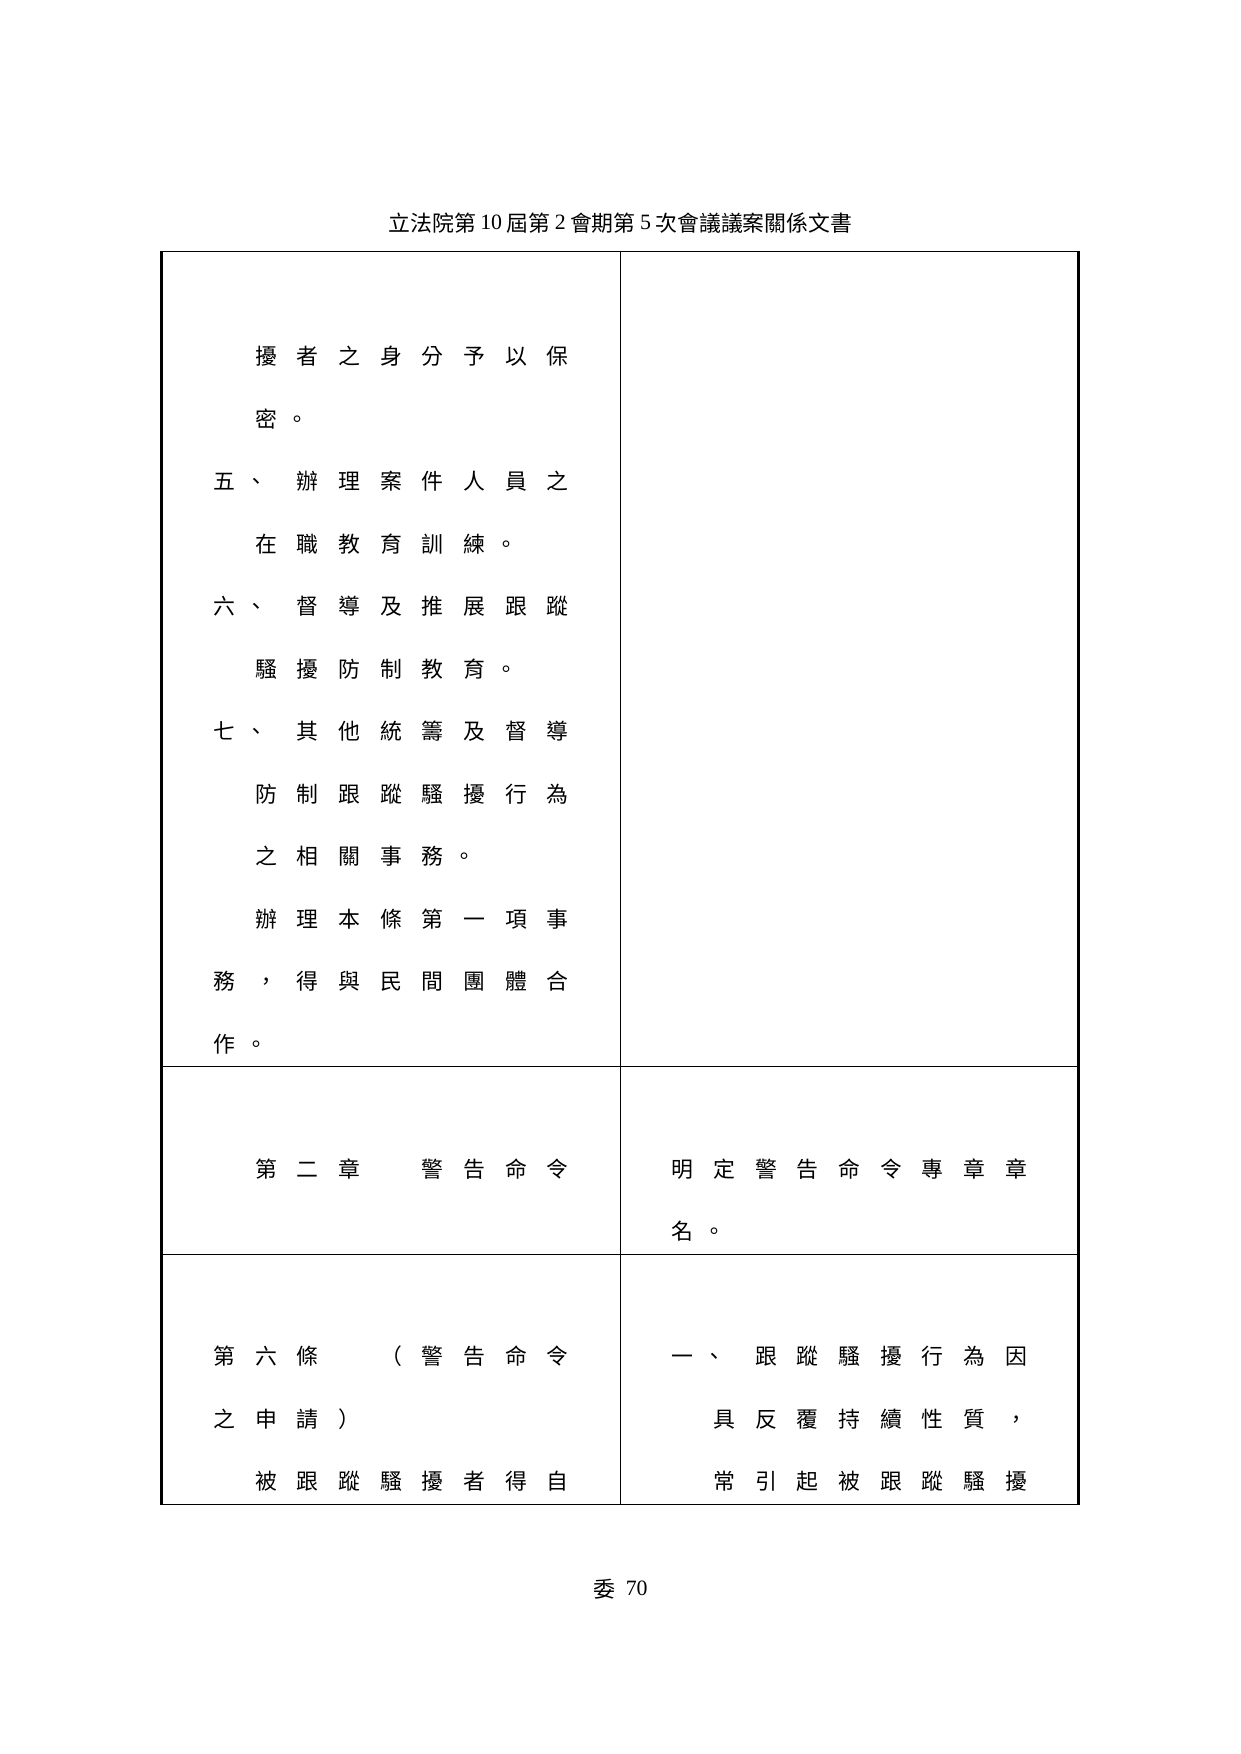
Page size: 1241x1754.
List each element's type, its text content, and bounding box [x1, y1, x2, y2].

table_cell [621, 252, 1077, 1066]
table_cell 擾者之身分予以保密。 五、辦理案件人員之在職教育訓練。 六、督導及推展跟蹤騷擾防制教育。 七、其他統籌及督導防制跟蹤騷擾行為之相關事務。 辦理本條第一項事務，得與民間團體合作。 [163, 252, 620, 1066]
table_cell 明定警告命令專章章名。 [621, 1067, 1077, 1254]
table_cell 第六條 （警告命令之申請） 被跟蹤騷擾者得自 [163, 1255, 620, 1504]
table_cell 一、跟蹤騷擾行為因具反覆持續性質，常引起被跟蹤騷擾 [621, 1255, 1077, 1504]
table_cell 第二章 警告命令 [163, 1067, 620, 1254]
